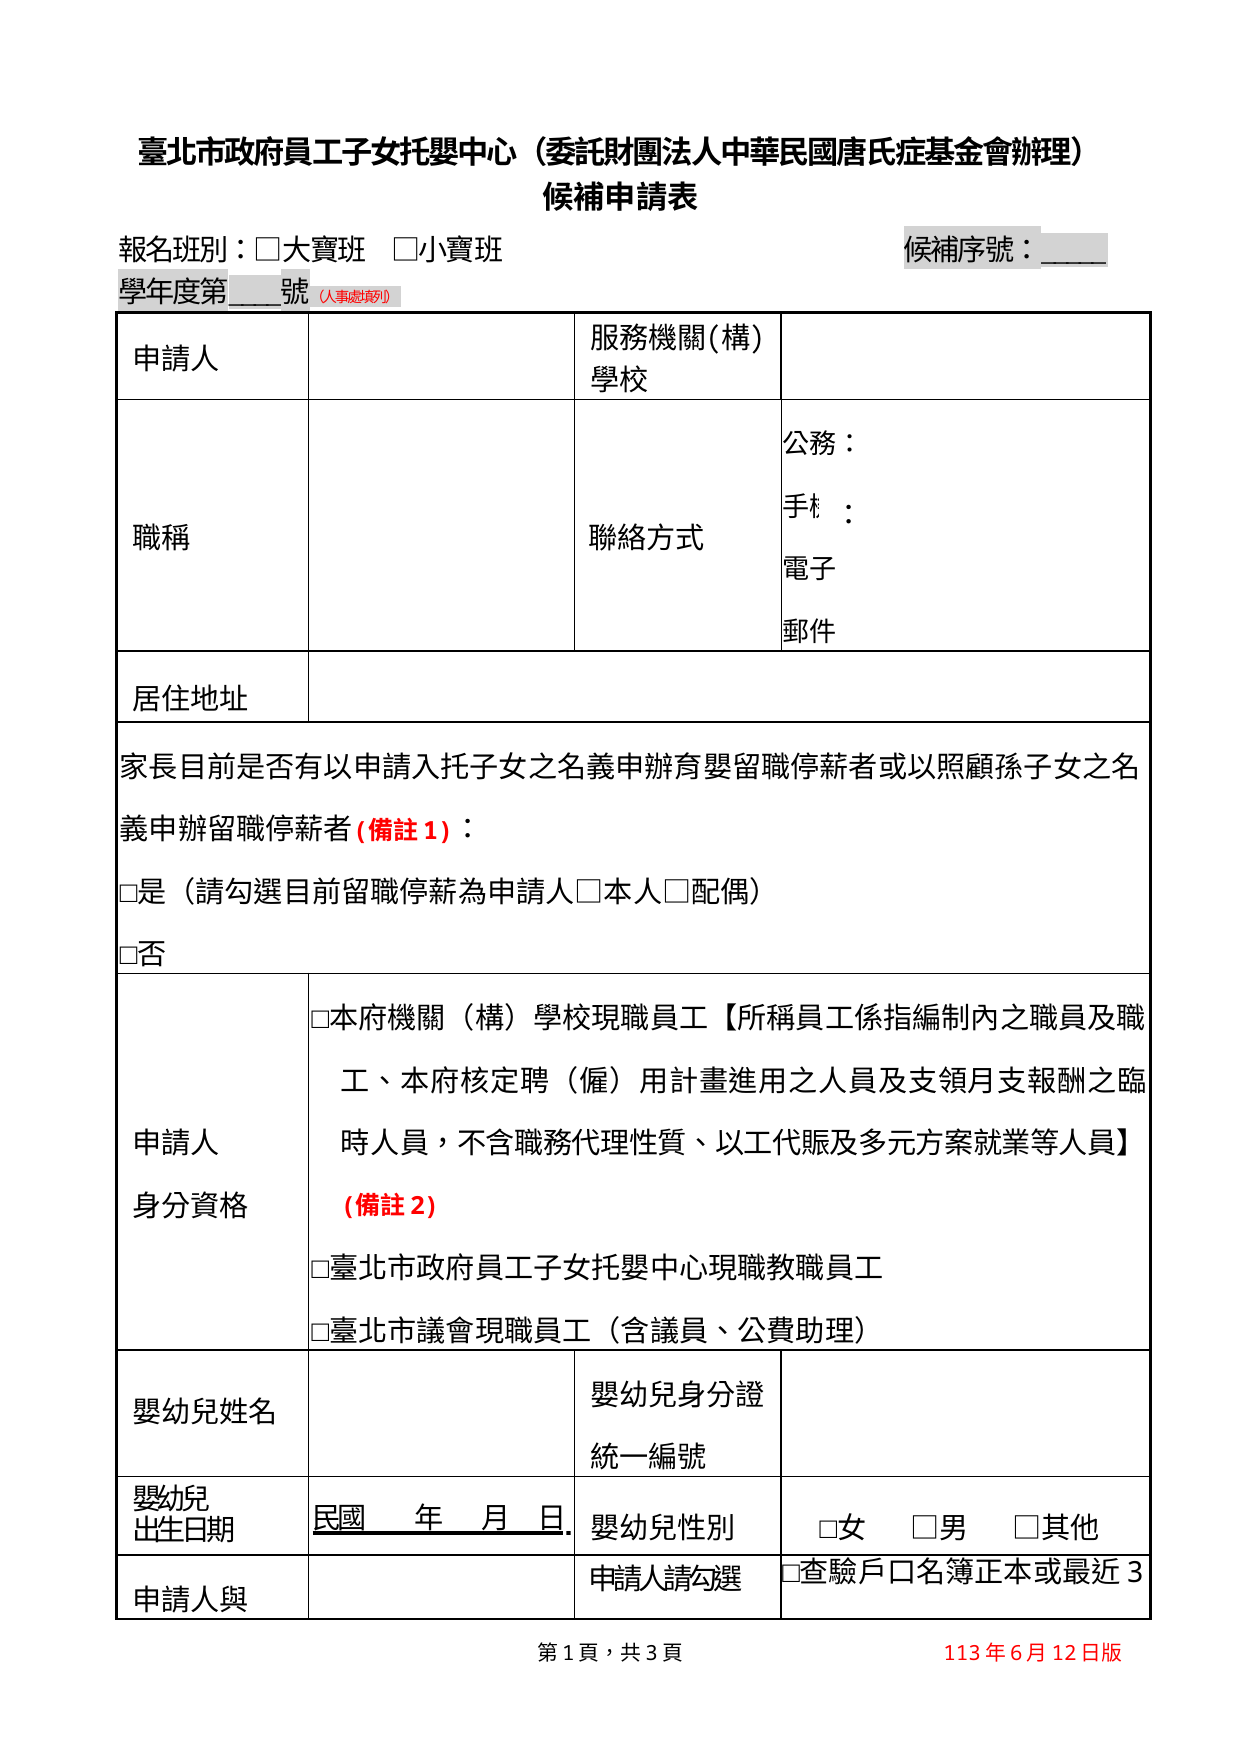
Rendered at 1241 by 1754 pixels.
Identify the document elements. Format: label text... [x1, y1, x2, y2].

table_cell 申請人請勾選 [575, 1556, 780, 1618]
table_cell 聯絡方式 [575, 400, 781, 650]
table_cell [309, 1556, 574, 1618]
table_cell 嬰幼兒 出生日期 [118, 1477, 308, 1554]
table_cell [782, 1351, 1149, 1476]
table_cell 嬰幼兒性別 [575, 1477, 780, 1554]
table_cell 家長目前是否有以申請入托子女之名義申辦育嬰留職停薪者或以照顧孫子女之名義申辦留職停薪者(備註1)： □是（請勾選目前留職停薪為申請人□本人□配偶） □否 [118, 723, 1149, 973]
table_cell 申請人與 [118, 1556, 308, 1618]
text 臺北市政府員工子女托嬰中心（委託財團法人中華民國唐氏症基金會辦理） [118, 127, 1122, 172]
table_header 服務機關(構)學校 [575, 314, 780, 399]
table_header 申請人 [118, 314, 308, 399]
table_cell □本府機關（構）學校現職員工【所稱員工係指編制內之職員及職工、本府核定聘（僱）用計畫進用之人員及支領月支報酬之臨時人員，不含職務代理性質、以工代賑及多元方案就業等人員】(備註2) □臺北市政府員工子女托嬰中心現職教職員工 □臺北市議會現職員工（含議員、公費助理） [309, 974, 1149, 1349]
table_cell [309, 400, 574, 650]
table_cell 嬰幼兒姓名 [118, 1351, 308, 1476]
table_header [782, 314, 1149, 399]
table_cell □女 □男 □其他 [782, 1477, 1149, 1554]
text 候補申請表 [118, 172, 1122, 217]
text 報名班別：□大寶班 □小寶班 候補序號：_____學年度第____號（人事處填列） [118, 226, 1122, 311]
table_cell [309, 652, 1149, 721]
table_cell 申請人 身分資格 [118, 974, 308, 1349]
table_cell [309, 1351, 574, 1476]
table_header [309, 314, 574, 399]
table_cell 居住地址 [118, 652, 308, 721]
table_cell 嬰幼兒身分證 統一編號 [575, 1351, 780, 1476]
table_cell 職稱 [118, 400, 308, 650]
table_cell 公務： 手機： 電子 郵件 [782, 400, 1149, 650]
table_cell 民國 年 月 日 [309, 1477, 574, 1554]
table_cell □查驗戶口名簿正本或最近3 [782, 1556, 1149, 1618]
